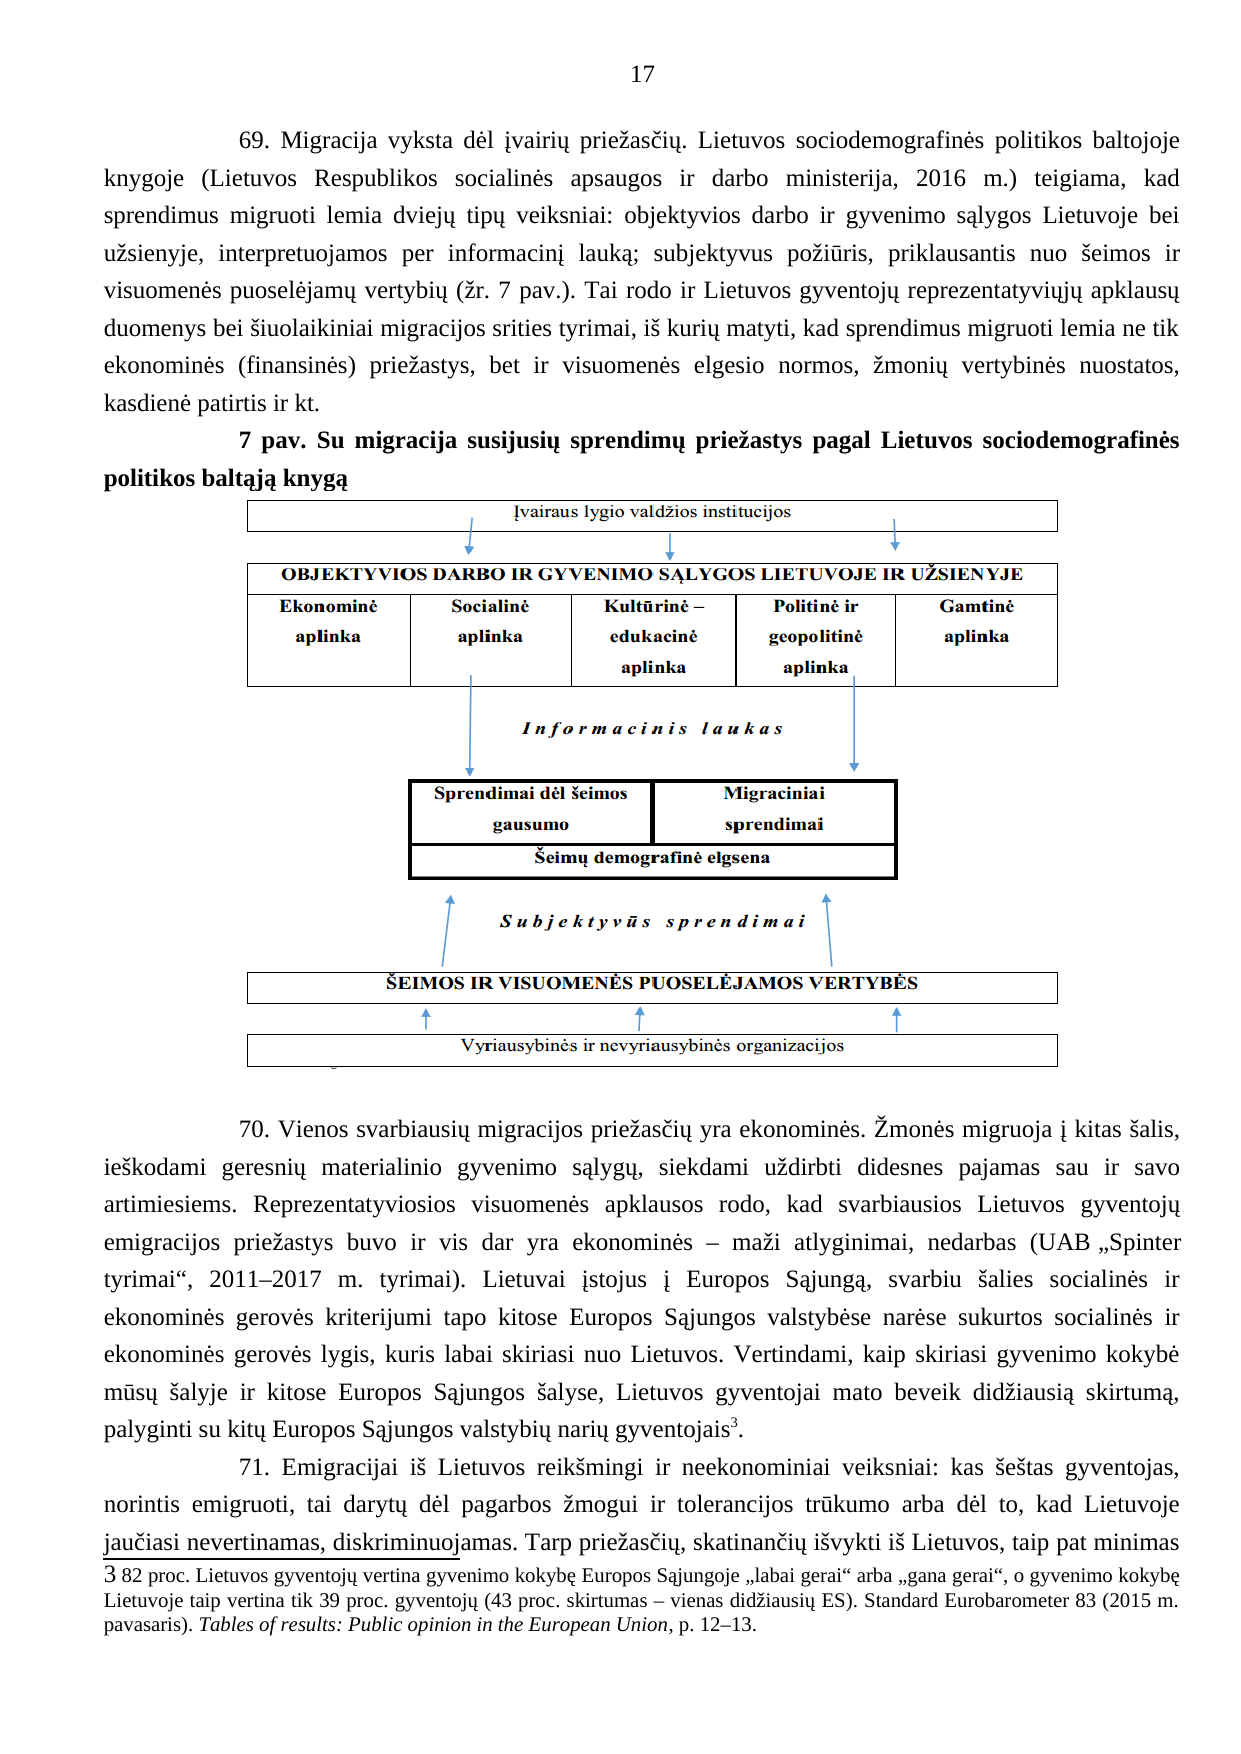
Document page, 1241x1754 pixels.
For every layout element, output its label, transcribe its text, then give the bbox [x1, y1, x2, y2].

text 71. Emigracijai iš Lietuvos reikšmingi ir neekonominiai veiksniai: kas šeštas gyventojas, norintis emigruoti, tai darytų dėl pagarbos žmogui ir tolerancijos trūkumo arba dėl to, kad Lietuvoje jaučiasi nevertinamas, diskriminuojamas. Tarp priežasčių, skatinančių išvykti iš Lietuvos, taip pat minimas [103, 1443, 1181, 1556]
text 7 pav. Su migracija susijusių sprendimų priežastys pagal Lietuvos sociodemografinės politikos baltąją knygą [103, 417, 1181, 492]
text 82 proc. Lietuvos gyventojų vertina gyvenimo kokybę Europos Sąjungoje „labai gerai“ arba „gana gerai“, o gyvenimo kokybę Lietuvoje taip vertina tik 39 proc. gyventojų (43 proc. skirtumas – vienas didžiausių ES). Standard Eurobarometer 83 (2015 m. pavasaris). Tables of results: Public opinion in the European Union, p. 12–13. [103, 1559, 1181, 1636]
text 69. Migracija vyksta dėl įvairių priežasčių. Lietuvos sociodemografinės politikos baltojoje knygoje (Lietuvos Respublikos socialinės apsaugos ir darbo ministerija, 2016 m.) teigiama, kad sprendimus migruoti lemia dviejų tipų veiksniai: objektyvios darbo ir gyvenimo sąlygos Lietuvoje bei užsienyje, interpretuojamos per informacinį lauką; subjektyvus požiūris, priklausantis nuo šeimos ir visuomenės puoselėjamų vertybių (žr. 7 pav.). Tai rodo ir Lietuvos gyventojų reprezentatyviųjų apklausų duomenys bei šiuolaikiniai migracijos srities tyrimai, iš kurių matyti, kad sprendimus migruoti lemia ne tik ekonominės (finansinės) priežastys, bet ir visuomenės elgesio normos, žmonių vertybinės nuostatos, kasdienė patirtis ir kt. [103, 117, 1181, 417]
text 70. Vienos svarbiausių migracijos priežasčių yra ekonominės. Žmonės migruoja į kitas šalis, ieškodami geresnių materialinio gyvenimo sąlygų, siekdami uždirbti didesnes pajamas sau ir savo artimiesiems. Reprezentatyviosios visuomenės apklausos rodo, kad svarbiausios Lietuvos gyventojų emigracijos priežastys buvo ir vis dar yra ekonominės – maži atlyginimai, nedarbas (UAB „Spinter tyrimai“, 2011–2017 m. tyrimai). Lietuvai įstojus į Europos Sąjungą, svarbiu šalies socialinės ir ekonominės gerovės kriterijumi tapo kitose Europos Sąjungos valstybėse narėse sukurtos socialinės ir ekonominės gerovės lygis, kuris labai skiriasi nuo Lietuvos. Vertindami, kaip skiriasi gyvenimo kokybė mūsų šalyje ir kitose Europos Sąjungos šalyse, Lietuvos gyventojai mato beveik didžiausią skirtumą, palyginti su kitų Europos Sąjungos valstybių narių gyventojais. [103, 1106, 1181, 1443]
